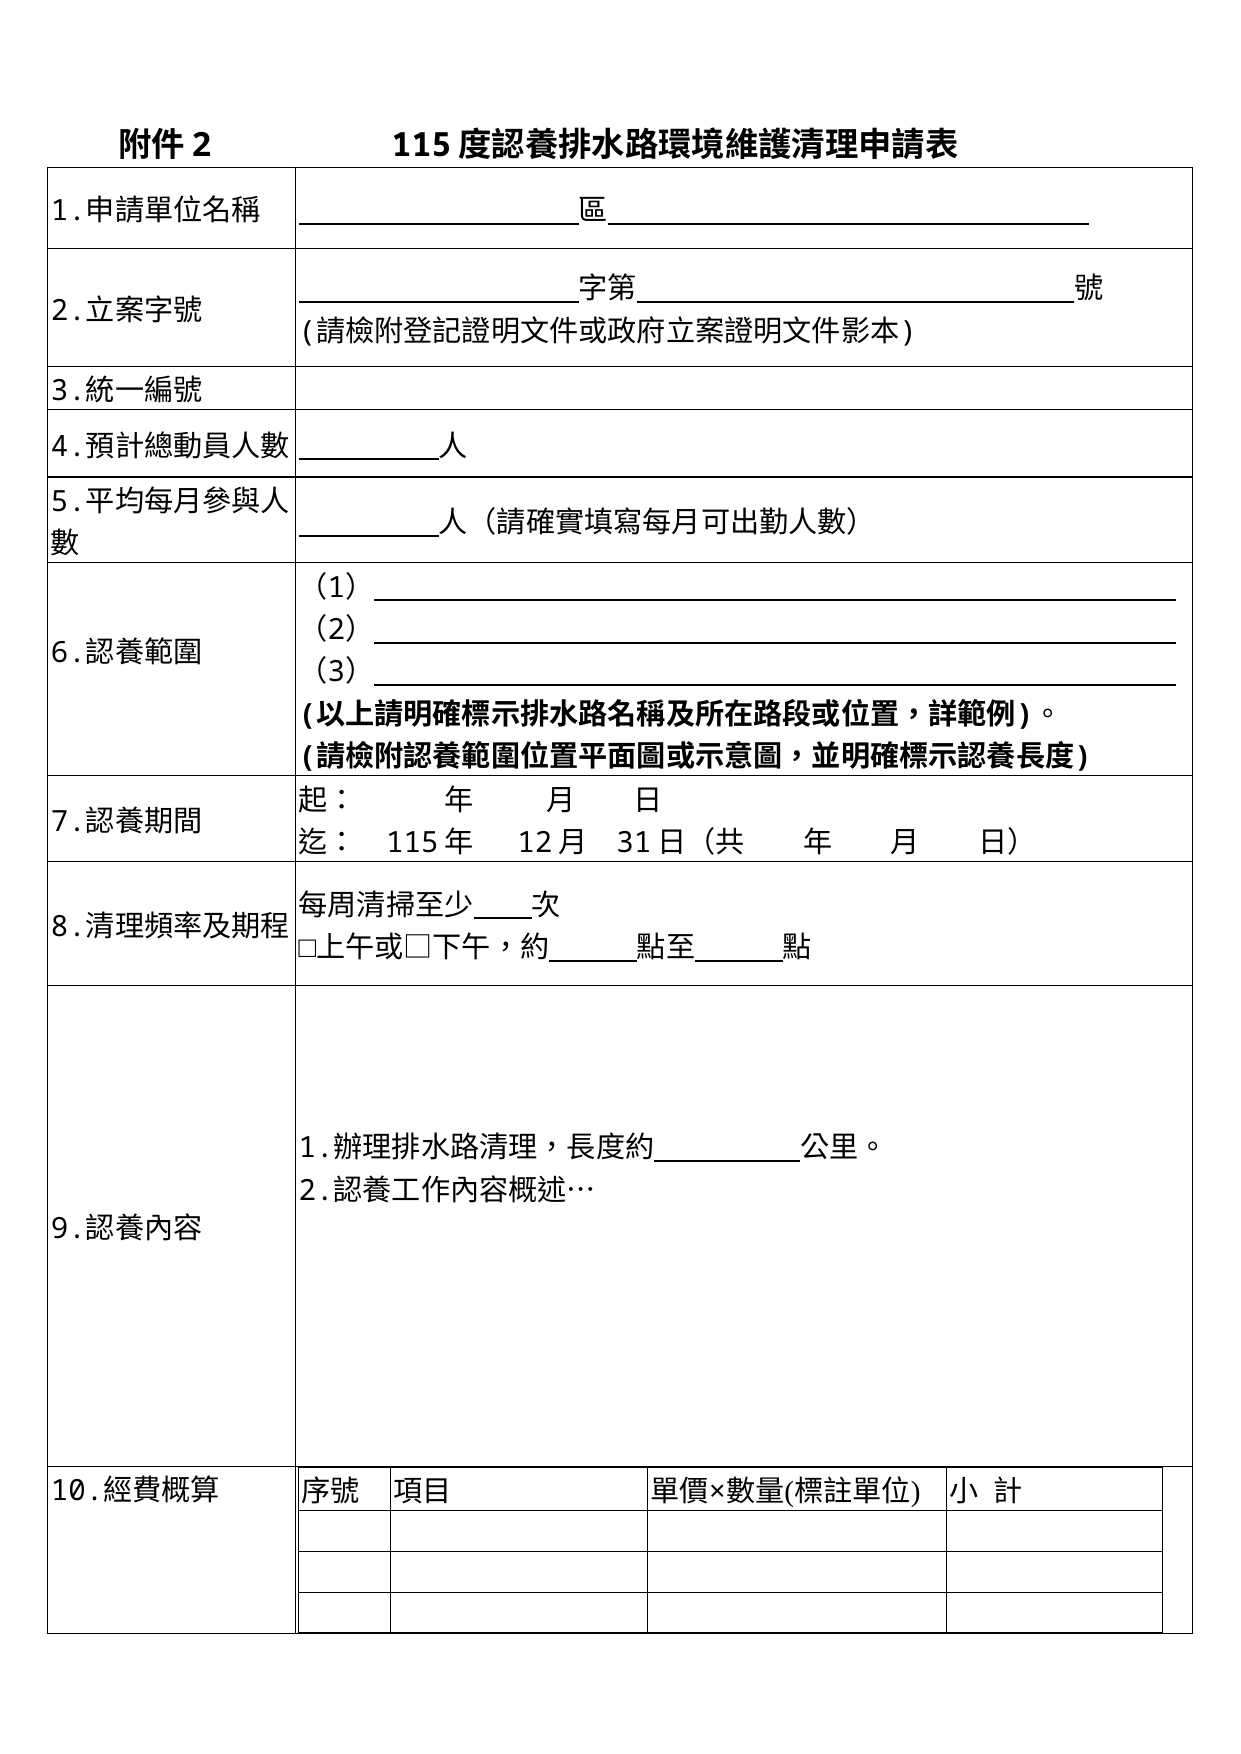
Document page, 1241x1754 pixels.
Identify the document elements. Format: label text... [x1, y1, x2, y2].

table_cell [947, 1511, 1162, 1551]
table_cell 3.統一編號 [48, 367, 295, 409]
table_cell [947, 1552, 1162, 1592]
table_cell 2.立案字號 [48, 249, 295, 366]
table_cell [648, 1552, 946, 1592]
table_header 小 計 [947, 1468, 1162, 1510]
table_cell 人（請確實填寫每月可出勤人數） [296, 478, 1192, 562]
table_cell [391, 1511, 647, 1551]
table_cell 6.認養範圍 [48, 563, 295, 775]
table_cell [391, 1552, 647, 1592]
table_cell [947, 1593, 1162, 1632]
table_cell 9.認養內容 [48, 986, 295, 1466]
text 附件2 115度認養排水路環境維護清理申請表 [118, 118, 1122, 167]
table_header 1.申請單位名稱 [48, 168, 295, 248]
table_cell （1） （2） （3） (以上請明確標示排水路名稱及所在路段或位置，詳範例)。 (請檢附認養範圍位置平面圖或示意圖，並明確標示認養長度) [296, 563, 1192, 775]
table_cell 起： 年 月 日 迄： 115年 12月 31日（共 年 月 日） [296, 776, 1192, 861]
table_cell [391, 1593, 647, 1632]
table_cell [648, 1593, 946, 1632]
table_cell 每周清掃至少 次 □上午或□下午，約 點至 點 [296, 862, 1192, 985]
table_header 序號 [299, 1468, 390, 1510]
table_cell [299, 1511, 390, 1551]
table_cell [299, 1552, 390, 1592]
table_cell [648, 1511, 946, 1551]
table_cell 1.辦理排水路清理，長度約 公里。 2.認養工作內容概述… [296, 986, 1192, 1466]
table_cell 8.清理頻率及期程 [48, 862, 295, 985]
table_cell 字第 號 (請檢附登記證明文件或政府立案證明文件影本) [296, 249, 1192, 366]
table_cell 人 [296, 410, 1192, 476]
table_cell 5.平均每月參與人數 [48, 478, 295, 562]
table_cell 10.經費概算 [48, 1467, 295, 1633]
table_cell 7.認養期間 [48, 776, 295, 861]
table_cell [296, 367, 1192, 409]
table_cell 4.預計總動員人數 [48, 410, 295, 476]
table_cell [299, 1593, 390, 1632]
table_header 項目 [391, 1468, 647, 1510]
table_header 區 [296, 168, 1192, 248]
table_header 單價×數量(標註單位) [648, 1468, 946, 1510]
table_cell [1163, 1467, 1192, 1633]
